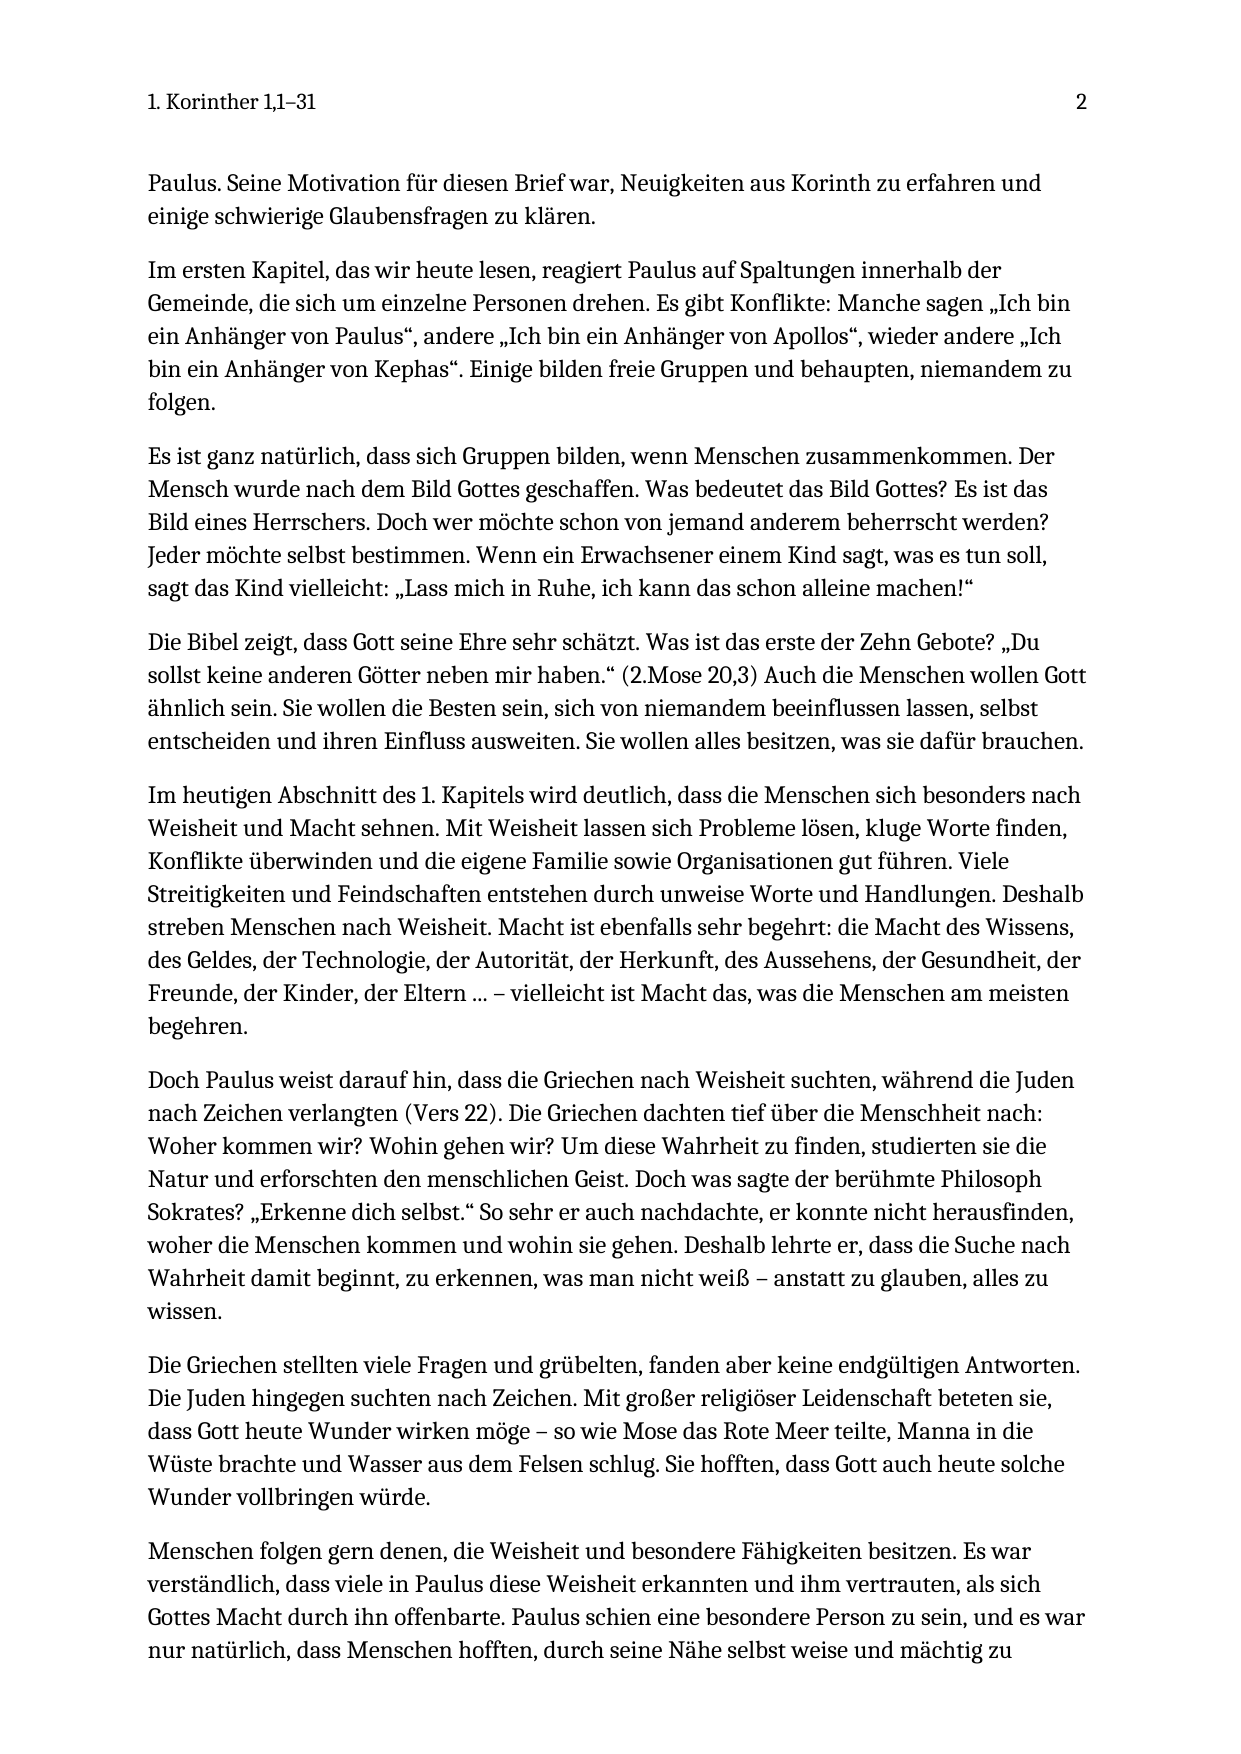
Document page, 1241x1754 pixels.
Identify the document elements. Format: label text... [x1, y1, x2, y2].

text Im ersten Kapitel, das wir heute lesen, reagiert Paulus auf Spaltungen innerhalb der Gemeinde, die sich um einzelne Personen drehen. Es gibt Konflikte: Manche sagen „Ich bin ein Anhänger von Paulus“, andere „Ich bin ein Anhänger von Apollos“, wieder andere „Ich bin ein Anhänger von Kephas“. Einige bilden freie Gruppen und behaupten, niemandem zu folgen. [148, 256, 1093, 417]
text Im heutigen Abschnitt des 1. Kapitels wird deutlich, dass die Menschen sich besonders nach Weisheit und Macht sehnen. Mit Weisheit lassen sich Probleme lösen, kluge Worte finden, Konflikte überwinden und die eigene Familie sowie Organisationen gut führen. Viele Streitigkeiten und Feindschaften entstehen durch unweise Worte und Handlungen. Deshalb streben Menschen nach Weisheit. Macht ist ebenfalls sehr begehrt: die Macht des Wissens, des Geldes, der Technologie, der Autorität, der Herkunft, des Aussehens, der Gesundheit, der Freunde, der Kinder, der Eltern ... – vielleicht ist Macht das, was die Menschen am meisten begehren. [148, 781, 1093, 1041]
text Paulus. Seine Motivation für diesen Brief war, Neuigkeiten aus Korinth zu erfahren und einige schwierige Glaubensfragen zu klären. [148, 169, 1093, 231]
text Die Griechen stellten viele Fragen und grübelten, fanden aber keine endgültigen Antworten. Die Juden hingegen suchten nach Zeichen. Mit großer religiöser Leidenschaft beteten sie, dass Gott heute Wunder wirken möge – so wie Mose das Rote Meer teilte, Manna in die Wüste brachte und Wasser aus dem Felsen schlug. Sie hofften, dass Gott auch heute solche Wunder vollbringen würde. [148, 1351, 1093, 1512]
text Es ist ganz natürlich, dass sich Gruppen bilden, wenn Menschen zusammenkommen. Der Mensch wurde nach dem Bild Gottes geschaffen. Was bedeutet das Bild Gottes? Es ist das Bild eines Herrschers. Doch wer möchte schon von jemand anderem beherrscht werden? Jeder möchte selbst bestimmen. Wenn ein Erwachsener einem Kind sagt, was es tun soll, sagt das Kind vielleicht: „Lass mich in Ruhe, ich kann das schon alleine machen!“ [148, 442, 1093, 603]
text Menschen folgen gern denen, die Weisheit und besondere Fähigkeiten besitzen. Es war verständlich, dass viele in Paulus diese Weisheit erkannten und ihm vertrauten, als sich Gottes Macht durch ihn offenbarte. Paulus schien eine besondere Person zu sein, und es war nur natürlich, dass Menschen hofften, durch seine Nähe selbst weise und mächtig zu [148, 1537, 1093, 1664]
text Die Bibel zeigt, dass Gott seine Ehre sehr schätzt. Was ist das erste der Zehn Gebote? „Du sollst keine anderen Götter neben mir haben.“ (2.Mose 20,3) Auch die Menschen wollen Gott ähnlich sein. Sie wollen die Besten sein, sich von niemandem beeinflussen lassen, selbst entscheiden und ihren Einfluss ausweiten. Sie wollen alles besitzen, was sie dafür brauchen. [148, 628, 1093, 756]
text Doch Paulus weist darauf hin, dass die Griechen nach Weisheit suchten, während die Juden nach Zeichen verlangten (Vers 22). Die Griechen dachten tief über die Menschheit nach: Woher kommen wir? Wohin gehen wir? Um diese Wahrheit zu finden, studierten sie die Natur und erforschten den menschlichen Geist. Doch was sagte der berühmte Philosoph Sokrates? „Erkenne dich selbst.“ So sehr er auch nachdachte, er konnte nicht herausfinden, woher die Menschen kommen und wohin sie gehen. Deshalb lehrte er, dass die Suche nach Wahrheit damit beginnt, zu erkennen, was man nicht weiß – anstatt zu glauben, alles zu wissen. [148, 1066, 1093, 1326]
